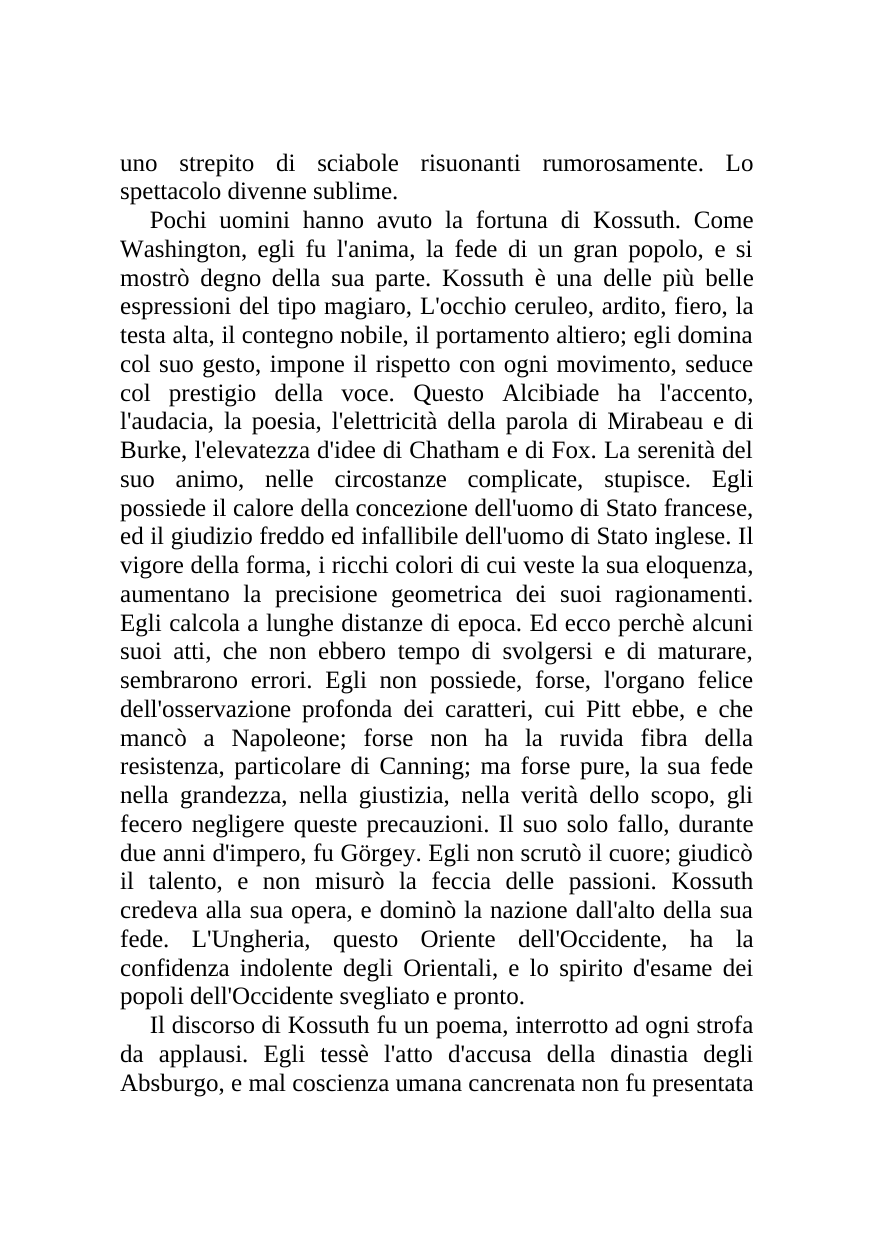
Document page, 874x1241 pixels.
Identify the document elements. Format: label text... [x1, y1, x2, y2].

text Il discorso di Kossuth fu un poema, interrotto ad ogni strofa da applausi. Egli tessè l'atto d'accusa della dinastia degli Absburgo, e mal coscienza umana cancrenata non fu presentata [120, 1010, 754, 1096]
text uno strepito di sciabole risuonanti rumorosamente. Lo spettacolo divenne sublime. [120, 148, 754, 205]
text Pochi uomini hanno avuto la fortuna di Kossuth. Come Washington, egli fu l'anima, la fede di un gran popolo, e si mostrò degno della sua parte. Kossuth è una delle più belle espressioni del tipo magiaro, L'occhio ceruleo, ardito, fiero, la testa alta, il contegno nobile, il portamento altiero; egli domina col suo gesto, impone il rispetto con ogni movimento, seduce col prestigio della voce. Questo Alcibiade ha l'accento, l'audacia, la poesia, l'elettricità della parola di Mirabeau e di Burke, l'elevatezza d'idee di Chatham e di Fox. La serenità del suo animo, nelle circostanze complicate, stupisce. Egli possiede il calore della concezione dell'uomo di Stato francese, ed il giudizio freddo ed infallibile dell'uomo di Stato inglese. Il vigore della forma, i ricchi colori di cui veste la sua eloquenza, aumentano la precisione geometrica dei suoi ragionamenti. Egli calcola a lunghe distanze di epoca. Ed ecco perchè alcuni suoi atti, che non ebbero tempo di svolgersi e di maturare, sembrarono errori. Egli non possiede, forse, l'organo felice dell'osservazione profonda dei caratteri, cui Pitt ebbe, e che mancò a Napoleone; forse non ha la ruvida fibra della resistenza, particolare di Canning; ma forse pure, la sua fede nella grandezza, nella giustizia, nella verità dello scopo, gli fecero negligere queste precauzioni. Il suo solo fallo, durante due anni d'impero, fu Görgey. Egli non scrutò il cuore; giudicò il talento, e non misurò la feccia delle passioni. Kossuth credeva alla sua opera, e dominò la nazione dall'alto della sua fede. L'Ungheria, questo Oriente dell'Occidente, ha la confidenza indolente degli Orientali, e lo spirito d'esame dei popoli dell'Occidente svegliato e pronto. [120, 205, 754, 1010]
